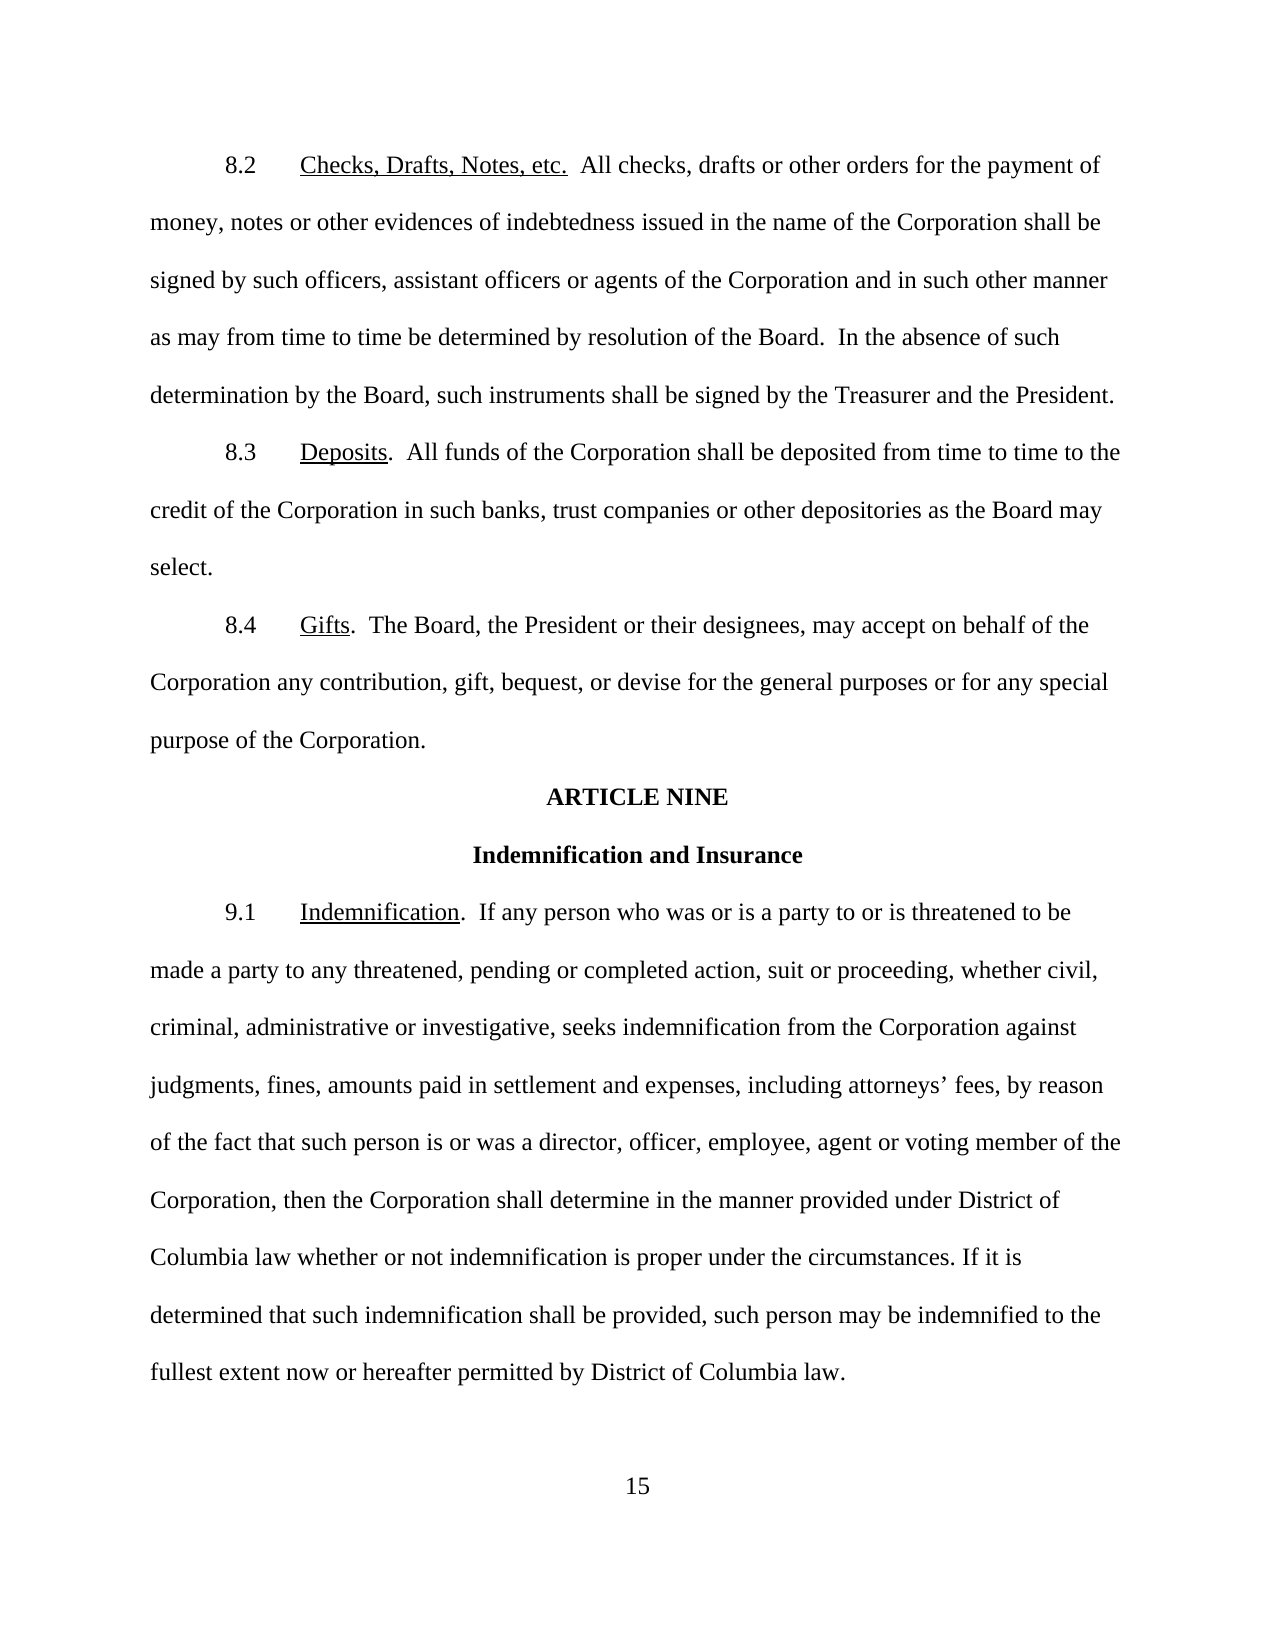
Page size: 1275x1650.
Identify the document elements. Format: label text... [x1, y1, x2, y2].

text 9.1 Indemnification. If any person who was or is a party to or is threatened to be made a party to any threatened, pending or completed action, suit or proceeding, whether civil, criminal, administrative or investigative, seeks indemnification from the Corporation against judgments, fines, amounts paid in settlement and expenses, including attorneys’ fees, by reason of the fact that such person is or was a director, officer, employee, agent or voting member of the Corporation, then the Corporation shall determine in the manner provided under District of Columbia law whether or not indemnification is proper under the circumstances. If it is determined that such indemnification shall be provided, such person may be indemnified to the fullest extent now or hereafter permitted by District of Columbia law. [150, 897, 1125, 1386]
text 8.4 Gifts. The Board, the President or their designees, may accept on behalf of the Corporation any contribution, gift, bequest, or devise for the general purposes or for any special purpose of the Corporation. [150, 610, 1125, 754]
text ARTICLE NINE [150, 782, 1125, 811]
text select. [150, 552, 1125, 581]
text 8.2 Checks, Drafts, Notes, etc. All checks, drafts or other orders for the payment of money, notes or other evidences of indebtedness issued in the name of the Corporation shall be signed by such officers, assistant officers or agents of the Corporation and in such other manner as may from time to time be determined by resolution of the Board. In the absence of such determination by the Board, such instruments shall be signed by the Treasurer and the President. [150, 150, 1125, 409]
text 8.3 Deposits. All funds of the Corporation shall be deposited from time to time to the credit of the Corporation in such banks, trust companies or other depositories as the Board may [150, 437, 1125, 524]
text Indemnification and Insurance [150, 840, 1125, 869]
